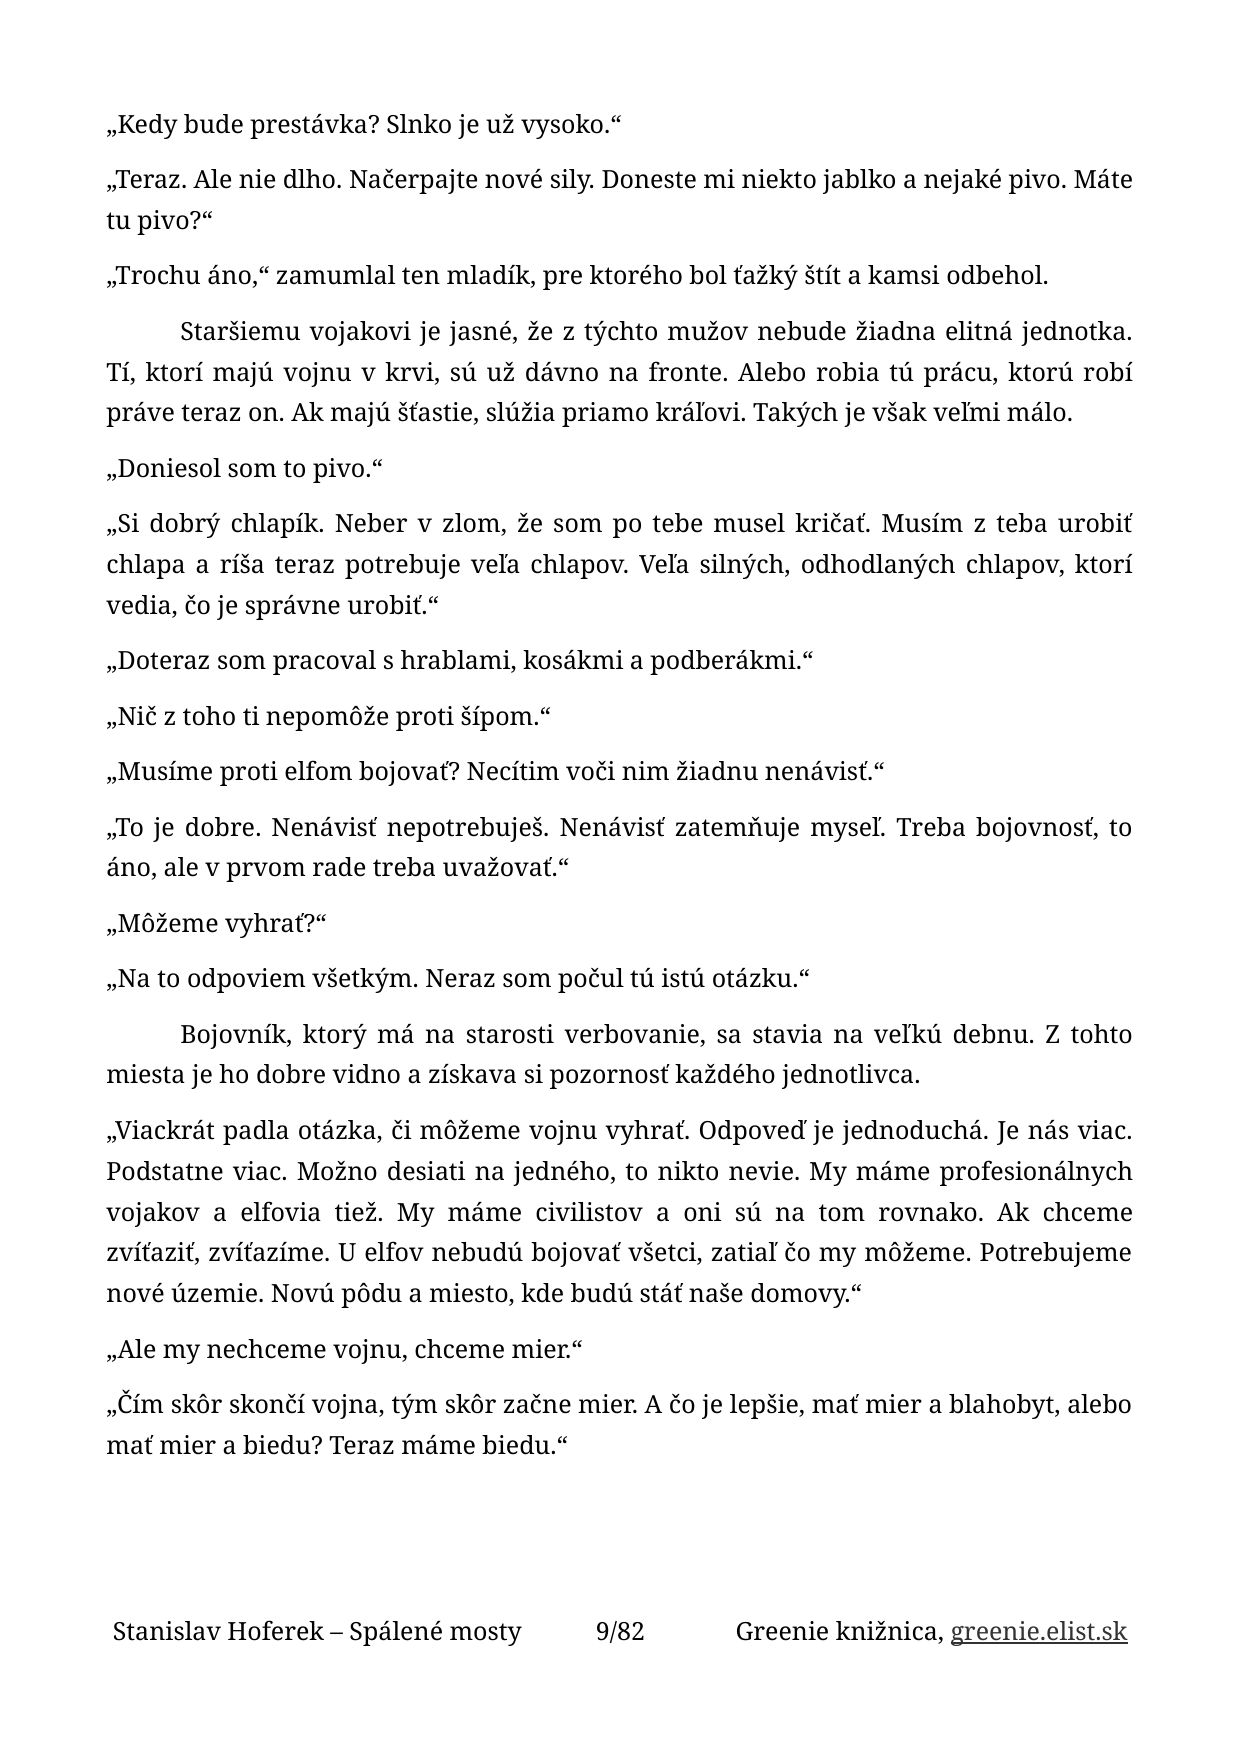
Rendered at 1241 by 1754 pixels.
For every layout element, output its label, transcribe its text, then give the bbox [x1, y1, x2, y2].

text „Nič z toho ti nepomôže proti šípom.“ [106, 698, 1134, 732]
text „Musíme proti elfom bojovať? Necítim voči nim žiadnu nenávisť.“ [106, 754, 1134, 788]
text „Doteraz som pracoval s hrablami, kosákmi a podberákmi.“ [106, 643, 1134, 677]
text „Čím skôr skončí vojna, tým skôr začne mier. A čo je lepšie, mať mier a blahobyt, alebo mať mier a biedu? Teraz máme biedu.“ [106, 1387, 1134, 1462]
text „Môžeme vyhrať?“ [106, 905, 1134, 939]
text „Doniesol som to pivo.“ [106, 450, 1134, 484]
text „Viackrát padla otázka, či môžeme vojnu vyhrať. Odpoveď je jednoduchá. Je nás viac. Podstatne viac. Možno desiati na jedného, to nikto nevie. My máme profesionálnych vojakov a elfovia tiež. My máme civilistov a oni sú na tom rovnako. Ak chceme zvíťaziť, zvíťazíme. U elfov nebudú bojovať všetci, zatiaľ čo my môžeme. Potrebujeme nové územie. Novú pôdu a miesto, kde budú stáť naše domovy.“ [106, 1112, 1134, 1310]
text Bojovník, ktorý má na starosti verbovanie, sa stavia na veľkú debnu. Z tohto miesta je ho dobre vidno a získava si pozornosť každého jednotlivca. [106, 1016, 1134, 1091]
text „Ale my nechceme vojnu, chceme mier.“ [106, 1331, 1134, 1365]
text „Kedy bude prestávka? Slnko je už vysoko.“ [106, 106, 1134, 140]
text Staršiemu vojakovi je jasné, že z týchto mužov nebude žiadna elitná jednotka. Tí, ktorí majú vojnu v krvi, sú už dávno na fronte. Alebo robia tú prácu, ktorú robí práve teraz on. Ak majú šťastie, slúžia priamo kráľovi. Takých je však veľmi málo. [106, 313, 1134, 429]
text „To je dobre. Nenávisť nepotrebuješ. Nenávisť zatemňuje myseľ. Treba bojovnosť, to áno, ale v prvom rade treba uvažovať.“ [106, 809, 1134, 884]
text „Na to odpoviem všetkým. Neraz som počul tú istú otázku.“ [106, 961, 1134, 995]
text „Trochu áno,“ zamumlal ten mladík, pre ktorého bol ťažký štít a kamsi odbehol. [106, 258, 1134, 292]
text „Teraz. Ale nie dlho. Načerpajte nové sily. Doneste mi niekto jablko a nejaké pivo. Máte tu pivo?“ [106, 162, 1134, 237]
text „Si dobrý chlapík. Neber v zlom, že som po tebe musel kričať. Musím z teba urobiť chlapa a ríša teraz potrebuje veľa chlapov. Veľa silných, odhodlaných chlapov, ktorí vedia, čo je správne urobiť.“ [106, 506, 1134, 622]
